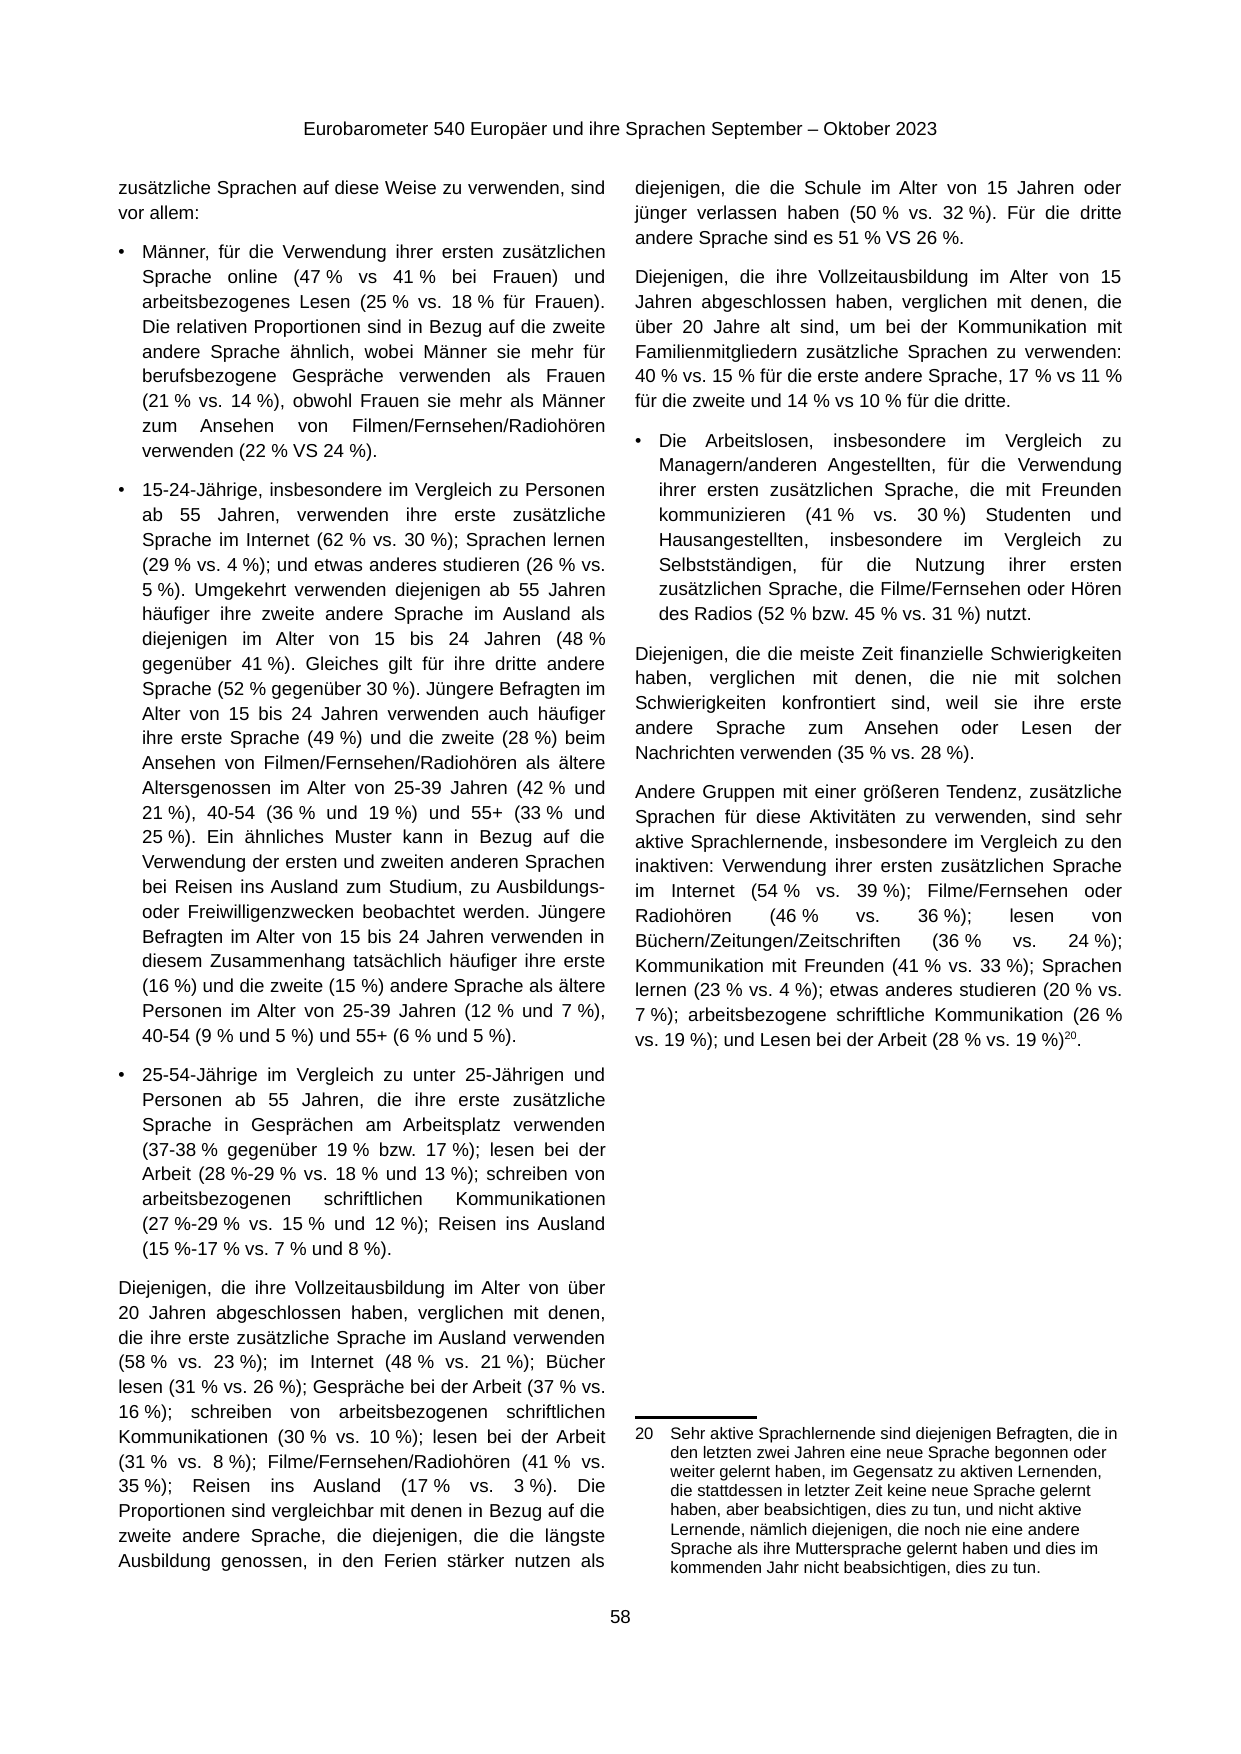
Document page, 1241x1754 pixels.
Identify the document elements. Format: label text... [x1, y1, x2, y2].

text zusätzliche Sprachen auf diese Weise zu verwenden, sind vor allem: [118, 177, 605, 223]
list Die Arbeitslosen, insbesondere im Vergleich zu Managern/anderen Angestellten, für die Verwendung ihrer ersten zusätzlichen Sprache, die mit Freunden kommunizieren (41 % vs. 30 %) Studenten und Hausangestellten, insbesondere im Vergleich zu Selbstständigen, für die Nutzung ihrer ersten zusätzlichen Sprache, die Filme/Fernsehen oder Hören des Radios (52 % bzw. 45 % vs. 31 %) nutzt. [635, 429, 1122, 624]
text Sehr aktive Sprachlernende sind diejenigen Befragten, die in den letzten zwei Jahren eine neue Sprache begonnen oder weiter gelernt haben, im Gegensatz zu aktiven Lernenden, die stattdessen in letzter Zeit keine neue Sprache gelernt haben, aber beabsichtigen, dies zu tun, und nicht aktive Lernende, nämlich diejenigen, die noch nie eine andere Sprache als ihre Muttersprache gelernt haben und dies im kommenden Jahr nicht beabsichtigen, dies zu tun. [635, 1423, 1122, 1577]
text Diejenigen, die ihre Vollzeitausbildung im Alter von 15 Jahren abgeschlossen haben, verglichen mit denen, die über 20 Jahre alt sind, um bei der Kommunikation mit Familienmitgliedern zusätzliche Sprachen zu verwenden: 40 % vs. 15 % für die erste andere Sprache, 17 % vs 11 % für die zweite und 14 % vs 10 % für die dritte. [635, 266, 1122, 412]
text Andere Gruppen mit einer größeren Tendenz, zusätzliche Sprachen für diese Aktivitäten zu verwenden, sind sehr aktive Sprachlernende, insbesondere im Vergleich zu den inaktiven: Verwendung ihrer ersten zusätzlichen Sprache im Internet (54 % vs. 39 %); Filme/Fernsehen oder Radiohören (46 % vs. 36 %); lesen von Büchern/Zeitungen/Zeitschriften (36 % vs. 24 %); Kommunikation mit Freunden (41 % vs. 33 %); Sprachen lernen (23 % vs. 4 %); etwas anderes studieren (20 % vs. 7 %); arbeitsbezogene schriftliche Kommunikation (26 % vs. 19 %); und Lesen bei der Arbeit (28 % vs. 19 %). [635, 781, 1122, 1050]
list 15-24-Jährige, insbesondere im Vergleich zu Personen ab 55 Jahren, verwenden ihre erste zusätzliche Sprache im Internet (62 % vs. 30 %); Sprachen lernen (29 % vs. 4 %); und etwas anderes studieren (26 % vs. 5 %). Umgekehrt verwenden diejenigen ab 55 Jahren häufiger ihre zweite andere Sprache im Ausland als diejenigen im Alter von 15 bis 24 Jahren (48 % gegenüber 41 %). Gleiches gilt für ihre dritte andere Sprache (52 % gegenüber 30 %). Jüngere Befragten im Alter von 15 bis 24 Jahren verwenden auch häufiger ihre erste Sprache (49 %) und die zweite (28 %) beim Ansehen von Filmen/Fernsehen/Radiohören als ältere Altersgenossen im Alter von 25-39 Jahren (42 % und 21 %), 40-54 (36 % und 19 %) und 55+ (33 % und 25 %). Ein ähnliches Muster kann in Bezug auf die Verwendung der ersten und zweiten anderen Sprachen bei Reisen ins Ausland zum Studium, zu Ausbildungs- oder Freiwilligenzwecken beobachtet werden. Jüngere Befragten im Alter von 15 bis 24 Jahren verwenden in diesem Zusammenhang tatsächlich häufiger ihre erste (16 %) und die zweite (15 %) andere Sprache als ältere Personen im Alter von 25-39 Jahren (12 % und 7 %), 40-54 (9 % und 5 %) und 55+ (6 % und 5 %). [118, 479, 605, 1046]
text diejenigen, die die Schule im Alter von 15 Jahren oder jünger verlassen haben (50 % vs. 32 %). Für die dritte andere Sprache sind es 51 % VS 26 %. [635, 177, 1122, 248]
list 25-54-Jährige im Vergleich zu unter 25-Jährigen und Personen ab 55 Jahren, die ihre erste zusätzliche Sprache in Gesprächen am Arbeitsplatz verwenden (37-38 % gegenüber 19 % bzw. 17 %); lesen bei der Arbeit (28 %-29 % vs. 18 % und 13 %); schreiben von arbeitsbezogenen schriftlichen Kommunikationen (27 %-29 % vs. 15 % und 12 %); Reisen ins Ausland (15 %-17 % vs. 7 % und 8 %). [118, 1064, 605, 1259]
text Diejenigen, die die meiste Zeit finanzielle Schwierigkeiten haben, verglichen mit denen, die nie mit solchen Schwierigkeiten konfrontiert sind, weil sie ihre erste andere Sprache zum Ansehen oder Lesen der Nachrichten verwenden (35 % vs. 28 %). [635, 642, 1122, 763]
list Männer, für die Verwendung ihrer ersten zusätzlichen Sprache online (47 % vs 41 % bei Frauen) und arbeitsbezogenes Lesen (25 % vs. 18 % für Frauen). Die relativen Proportionen sind in Bezug auf die zweite andere Sprache ähnlich, wobei Männer sie mehr für berufsbezogene Gespräche verwenden als Frauen (21 % vs. 14 %), obwohl Frauen sie mehr als Männer zum Ansehen von Filmen/Fernsehen/Radiohören verwenden (22 % VS 24 %). [118, 241, 605, 461]
text Diejenigen, die ihre Vollzeitausbildung im Alter von über 20 Jahren abgeschlossen haben, verglichen mit denen, die ihre erste zusätzliche Sprache im Ausland verwenden (58 % vs. 23 %); im Internet (48 % vs. 21 %); Bücher lesen (31 % vs. 26 %); Gespräche bei der Arbeit (37 % vs. 16 %); schreiben von arbeitsbezogenen schriftlichen Kommunikationen (30 % vs. 10 %); lesen bei der Arbeit (31 % vs. 8 %); Filme/Fernsehen/Radiohören (41 % vs. 35 %); Reisen ins Ausland (17 % vs. 3 %). Die Proportionen sind vergleichbar mit denen in Bezug auf die zweite andere Sprache, die diejenigen, die die längste Ausbildung genossen, in den Ferien stärker nutzen als [118, 1277, 605, 1571]
